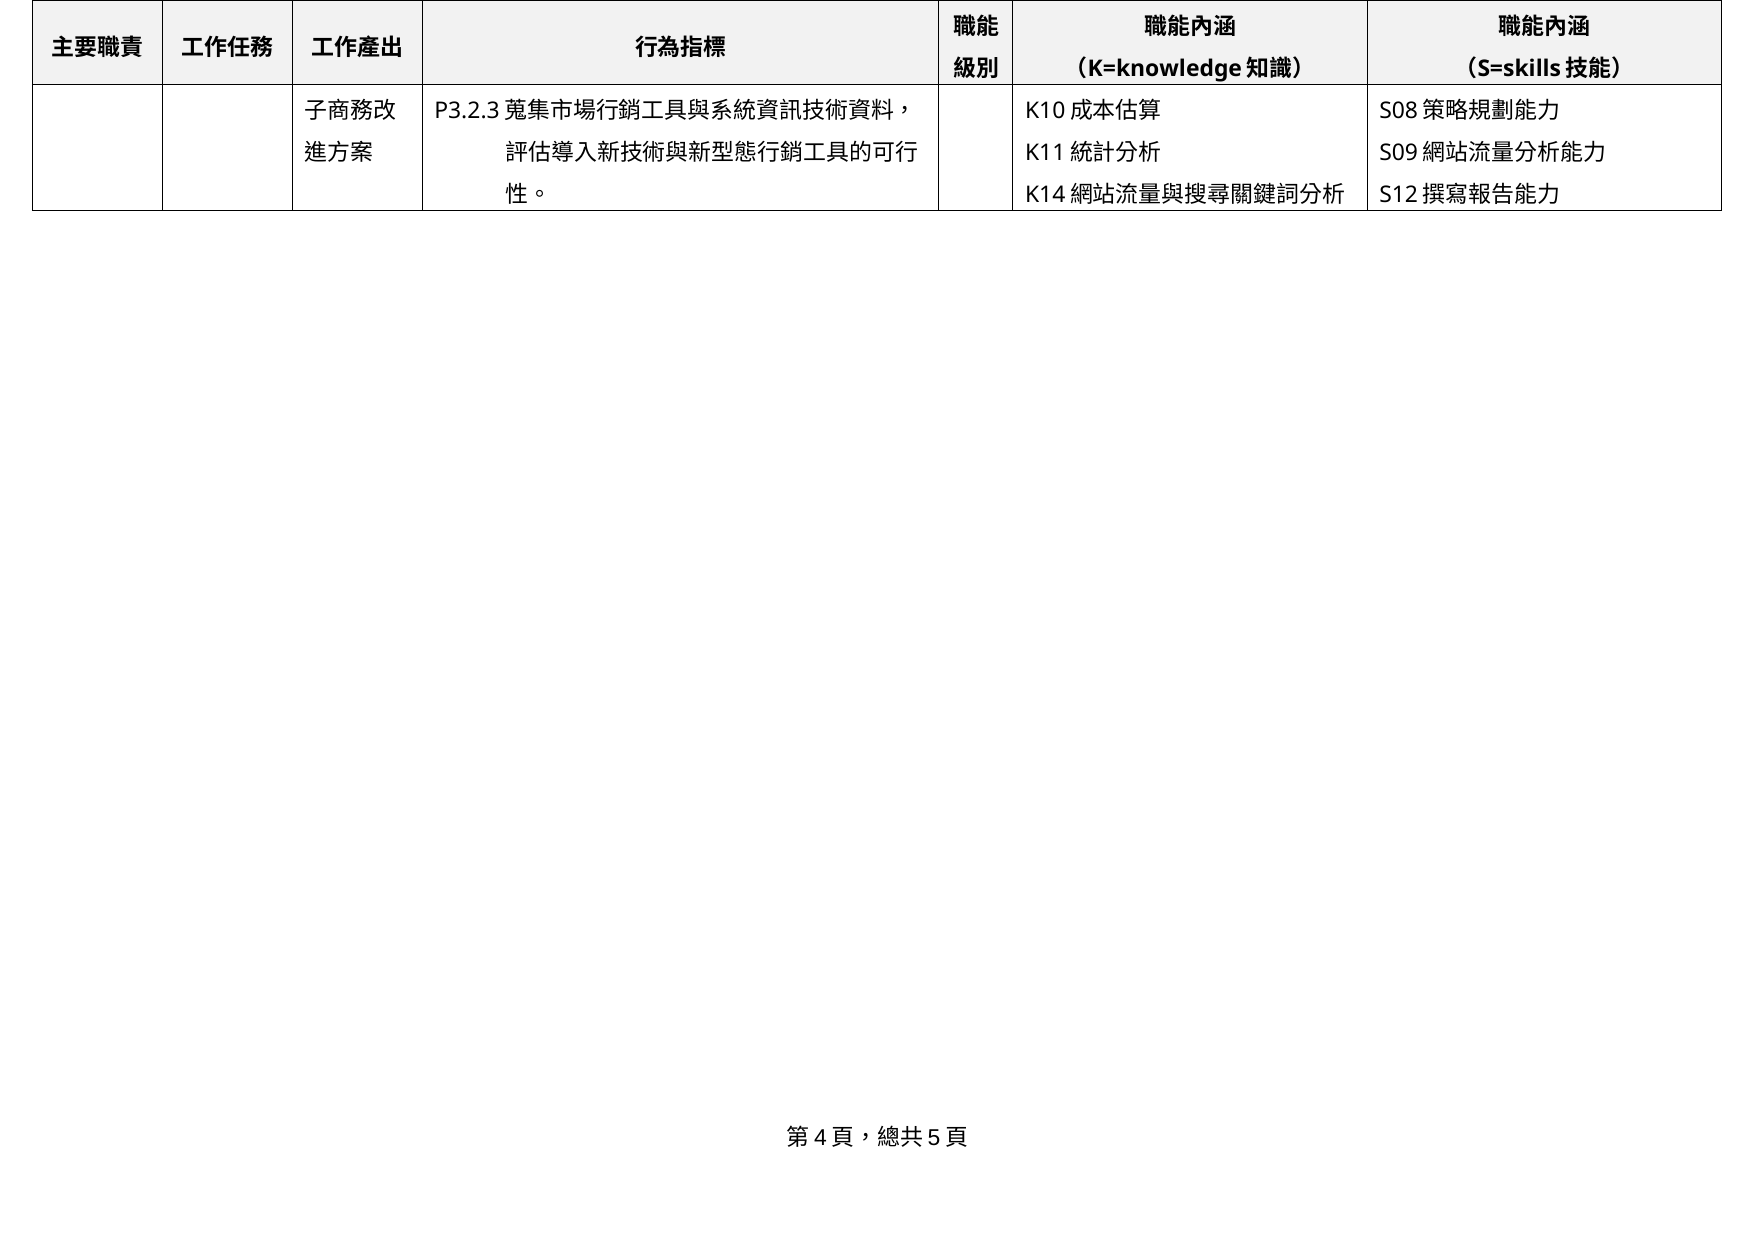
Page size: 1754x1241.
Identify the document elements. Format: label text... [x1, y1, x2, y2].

table_header 工作產出 [293, 1, 422, 84]
table_cell 子商務改進方案 [293, 85, 422, 210]
table_cell K10成本估算 K11統計分析 K14網站流量與搜尋關鍵詞分析 [1013, 85, 1367, 210]
table_header 主要職責 [33, 1, 162, 84]
table_header 行為指標 [423, 1, 938, 84]
table_cell [33, 85, 162, 210]
table_header 職能內涵 （K=knowledge知識） [1013, 1, 1367, 84]
table_cell P3.2.3蒐集市場行銷工具與系統資訊技術資料，評估導入新技術與新型態行銷工具的可行性。 [423, 85, 938, 210]
table_cell [939, 85, 1012, 210]
table_cell S08策略規劃能力 S09網站流量分析能力 S12撰寫報告能力 [1368, 85, 1721, 210]
table_header 職能內涵 （S=skills技能） [1368, 1, 1721, 84]
table_header 職能級別 [939, 1, 1012, 84]
table_header 工作任務 [163, 1, 292, 84]
table_cell [163, 85, 292, 210]
